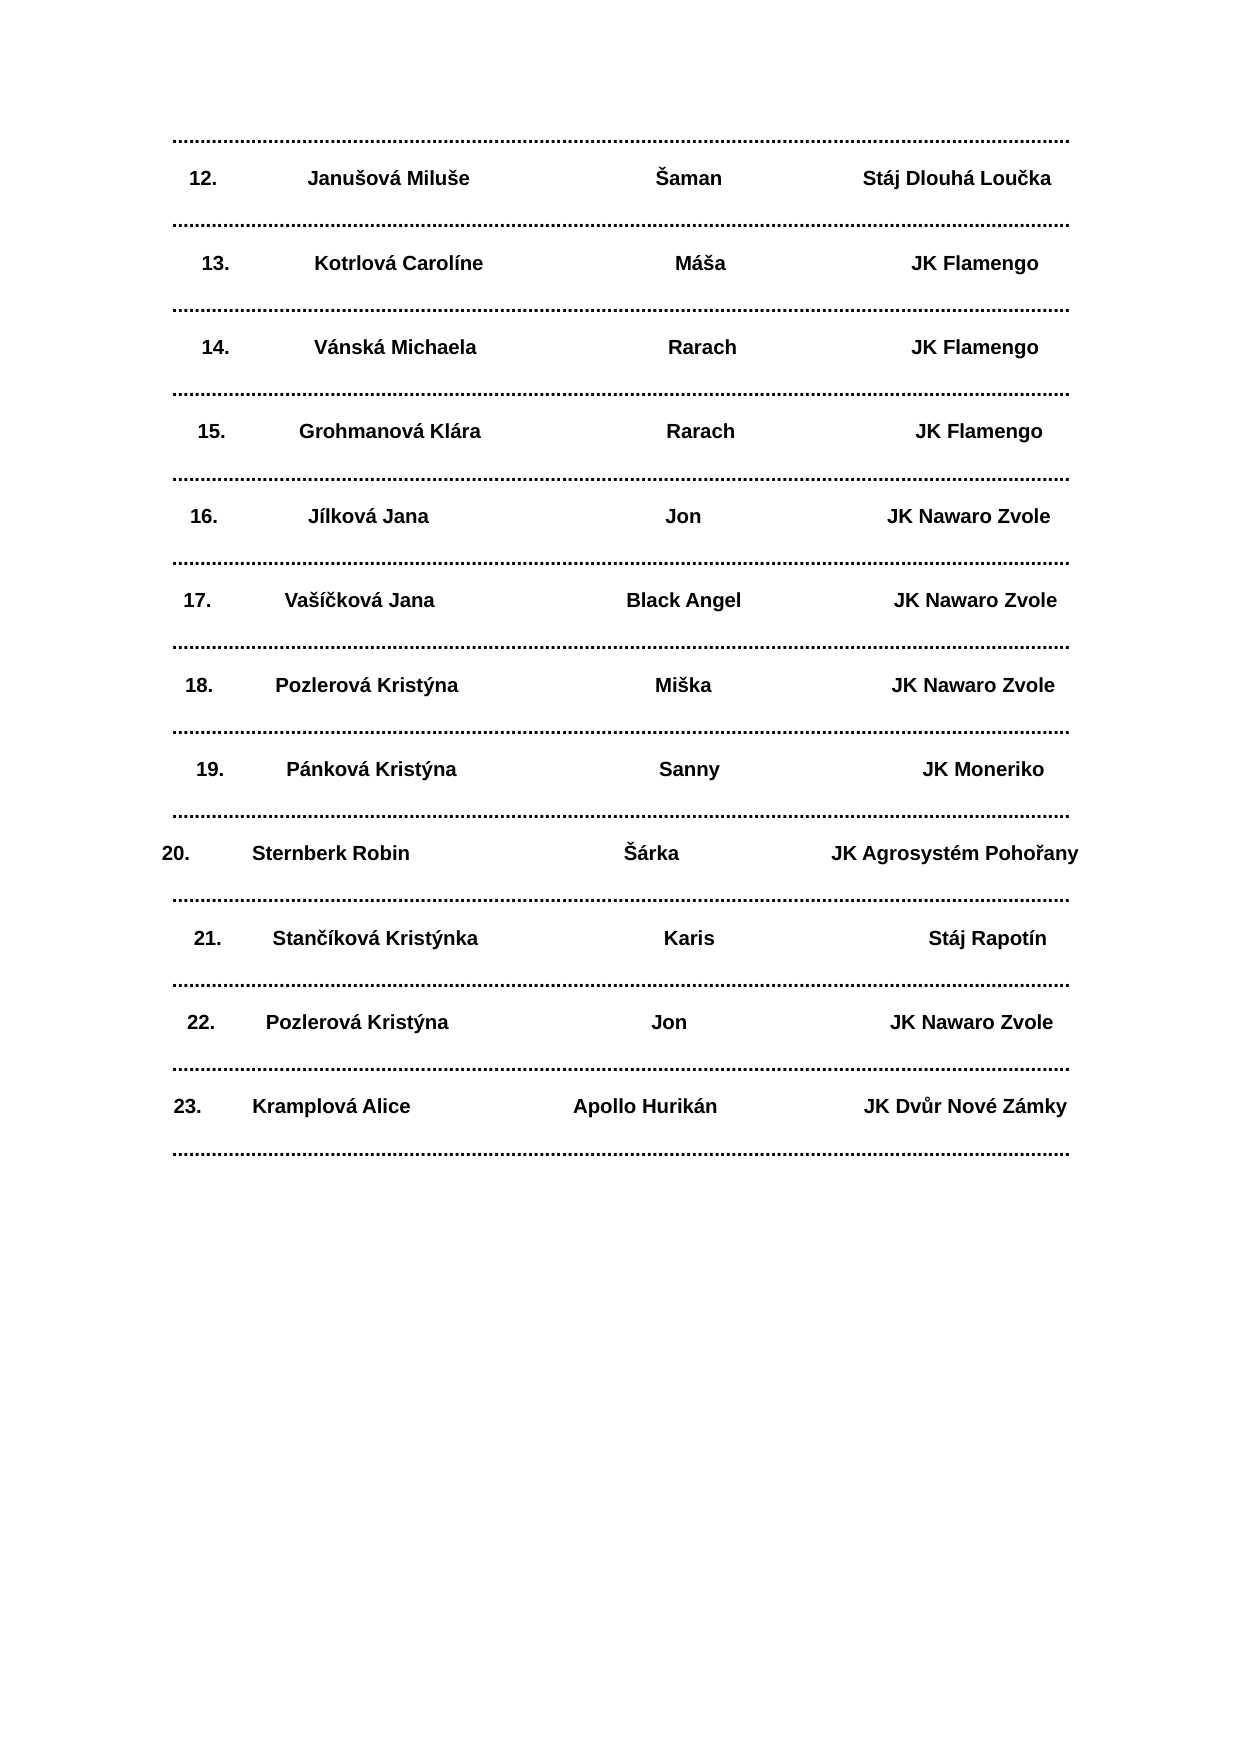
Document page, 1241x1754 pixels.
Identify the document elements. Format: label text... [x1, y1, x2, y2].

text 13. Kotrlová Carolíne Máša JK Flamengo [118, 245, 1122, 274]
text ............................................................................................................................................................... [118, 118, 1122, 148]
text 17. Vašíčková Jana Black Angel JK Nawaro Zvole [118, 582, 1122, 612]
text ............................................................................................................................................................... [118, 1046, 1122, 1076]
text 16. Jílková Jana Jon JK Nawaro Zvole [118, 498, 1122, 527]
text ............................................................................................................................................................... [118, 456, 1122, 485]
text 23. Kramplová Alice Apollo Hurikán JK Dvůr Nové Zámky [118, 1088, 1122, 1118]
text ............................................................................................................................................................... [118, 1131, 1122, 1160]
text ............................................................................................................................................................... [118, 287, 1122, 317]
text ............................................................................................................................................................... [118, 202, 1122, 232]
text 22. Pozlerová Kristýna Jon JK Nawaro Zvole [118, 1004, 1122, 1034]
text 15. Grohmanová Klára Rarach JK Flamengo [118, 413, 1122, 443]
text 14. Vánská Michaela Rarach JK Flamengo [118, 329, 1122, 359]
text 18. Pozlerová Kristýna Miška JK Nawaro Zvole [118, 667, 1122, 696]
text 20. Sternberk Robin Šárka JK Agrosystém Pohořany [118, 835, 1122, 865]
text 19. Pánková Kristýna Sanny JK Moneriko [118, 751, 1122, 781]
text ............................................................................................................................................................... [118, 877, 1122, 907]
text ............................................................................................................................................................... [118, 624, 1122, 654]
text ............................................................................................................................................................... [118, 793, 1122, 823]
text ............................................................................................................................................................... [118, 962, 1122, 992]
text 12. Janušová Miluše Šaman Stáj Dlouhá Loučka [118, 160, 1122, 190]
text ............................................................................................................................................................... [118, 540, 1122, 570]
text ............................................................................................................................................................... [118, 709, 1122, 738]
text 21. Stančíková Kristýnka Karis Stáj Rapotín [118, 920, 1122, 949]
text ............................................................................................................................................................... [118, 371, 1122, 401]
